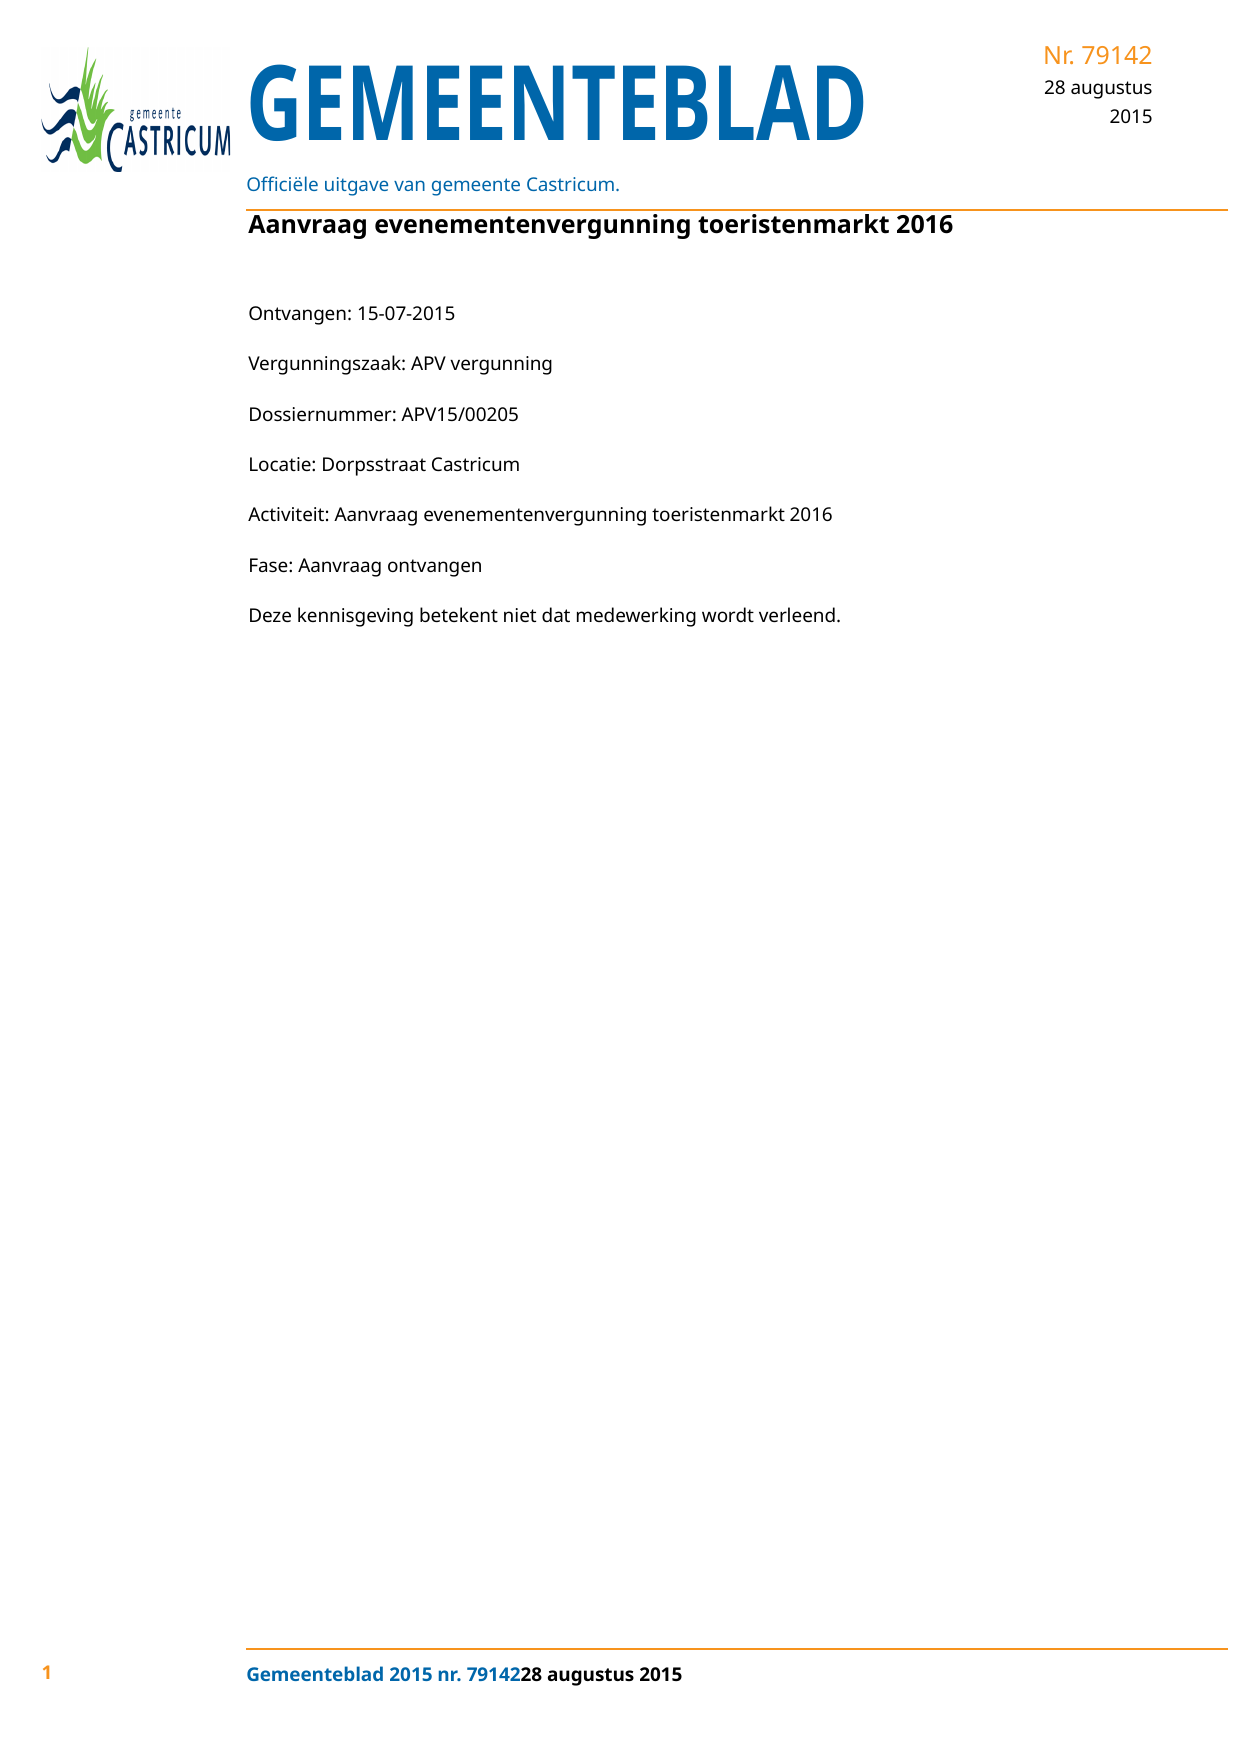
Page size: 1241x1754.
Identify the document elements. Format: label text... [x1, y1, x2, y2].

text Deze kennisgeving betekent niet dat medewerking wordt verleend. [248, 602, 1152, 628]
text Vergunningszaak: APV vergunning [248, 350, 1152, 376]
text Dossiernummer: APV15/00205 [248, 401, 1152, 426]
text Fase: Aanvraag ontvangen [248, 552, 1152, 578]
picture [41, 47, 231, 172]
text Aanvraag evenementenvergunning toeristenmarkt 2016 [248, 211, 1152, 241]
text Ontvangen: 15-07-2015 [248, 300, 1152, 326]
text Locatie: Dorpsstraat Castricum [248, 451, 1152, 477]
text Activiteit: Aanvraag evenementenvergunning toeristenmarkt 2016 [248, 502, 1152, 527]
